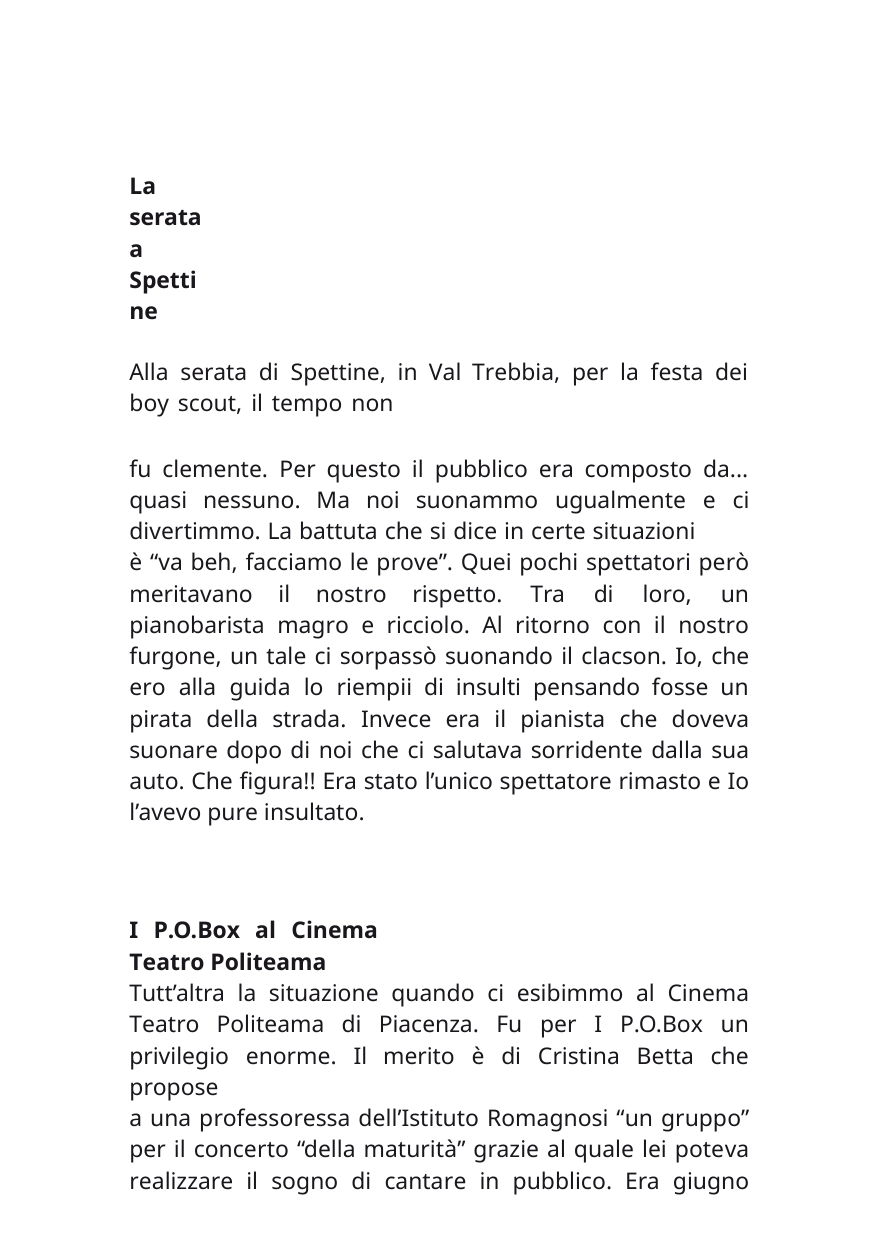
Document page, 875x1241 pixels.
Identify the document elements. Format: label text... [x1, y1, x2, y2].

text La serata a Spettine [129, 170, 205, 326]
text è “va beh, facciamo le prove”. Quei pochi spettatori però meritavano il nostro rispetto. Tra di loro, un pianobarista magro e ricciolo. Al ritorno con il nostro furgone, un tale ci sorpassò suonando il clacson. Io, che ero alla guida lo riempii di insulti pensando fosse un pirata della strada. Invece era il pianista che doveva suonare dopo di noi che ci salutava sorridente dalla sua auto. Che figura!! Era stato l’unico spettatore rimasto e Io l’avevo pure insultato. [129, 546, 749, 827]
text a una professoressa dell’Istituto Romagnosi “un gruppo” per il concerto “della maturità” grazie al quale lei poteva realizzare il sogno di cantare in pubblico. Era giugno [129, 1102, 749, 1196]
text I P.O.Box al Cinema Teatro Politeama [129, 914, 378, 977]
text Alla serata di Spettine, in Val Trebbia, per la festa dei boy scout, il tempo non [129, 356, 748, 418]
text fu clemente. Per questo il pubblico era composto da... quasi nessuno. Ma noi suonammo ugualmente e ci divertimmo. La battuta che si dice in certe situazioni [129, 452, 749, 546]
text Tutt’altra la situazione quando ci esibimmo al Cinema Teatro Politeama di Piacenza. Fu per I P.O.Box un privilegio enorme. Il merito è di Cristina Betta che propose [129, 977, 749, 1102]
